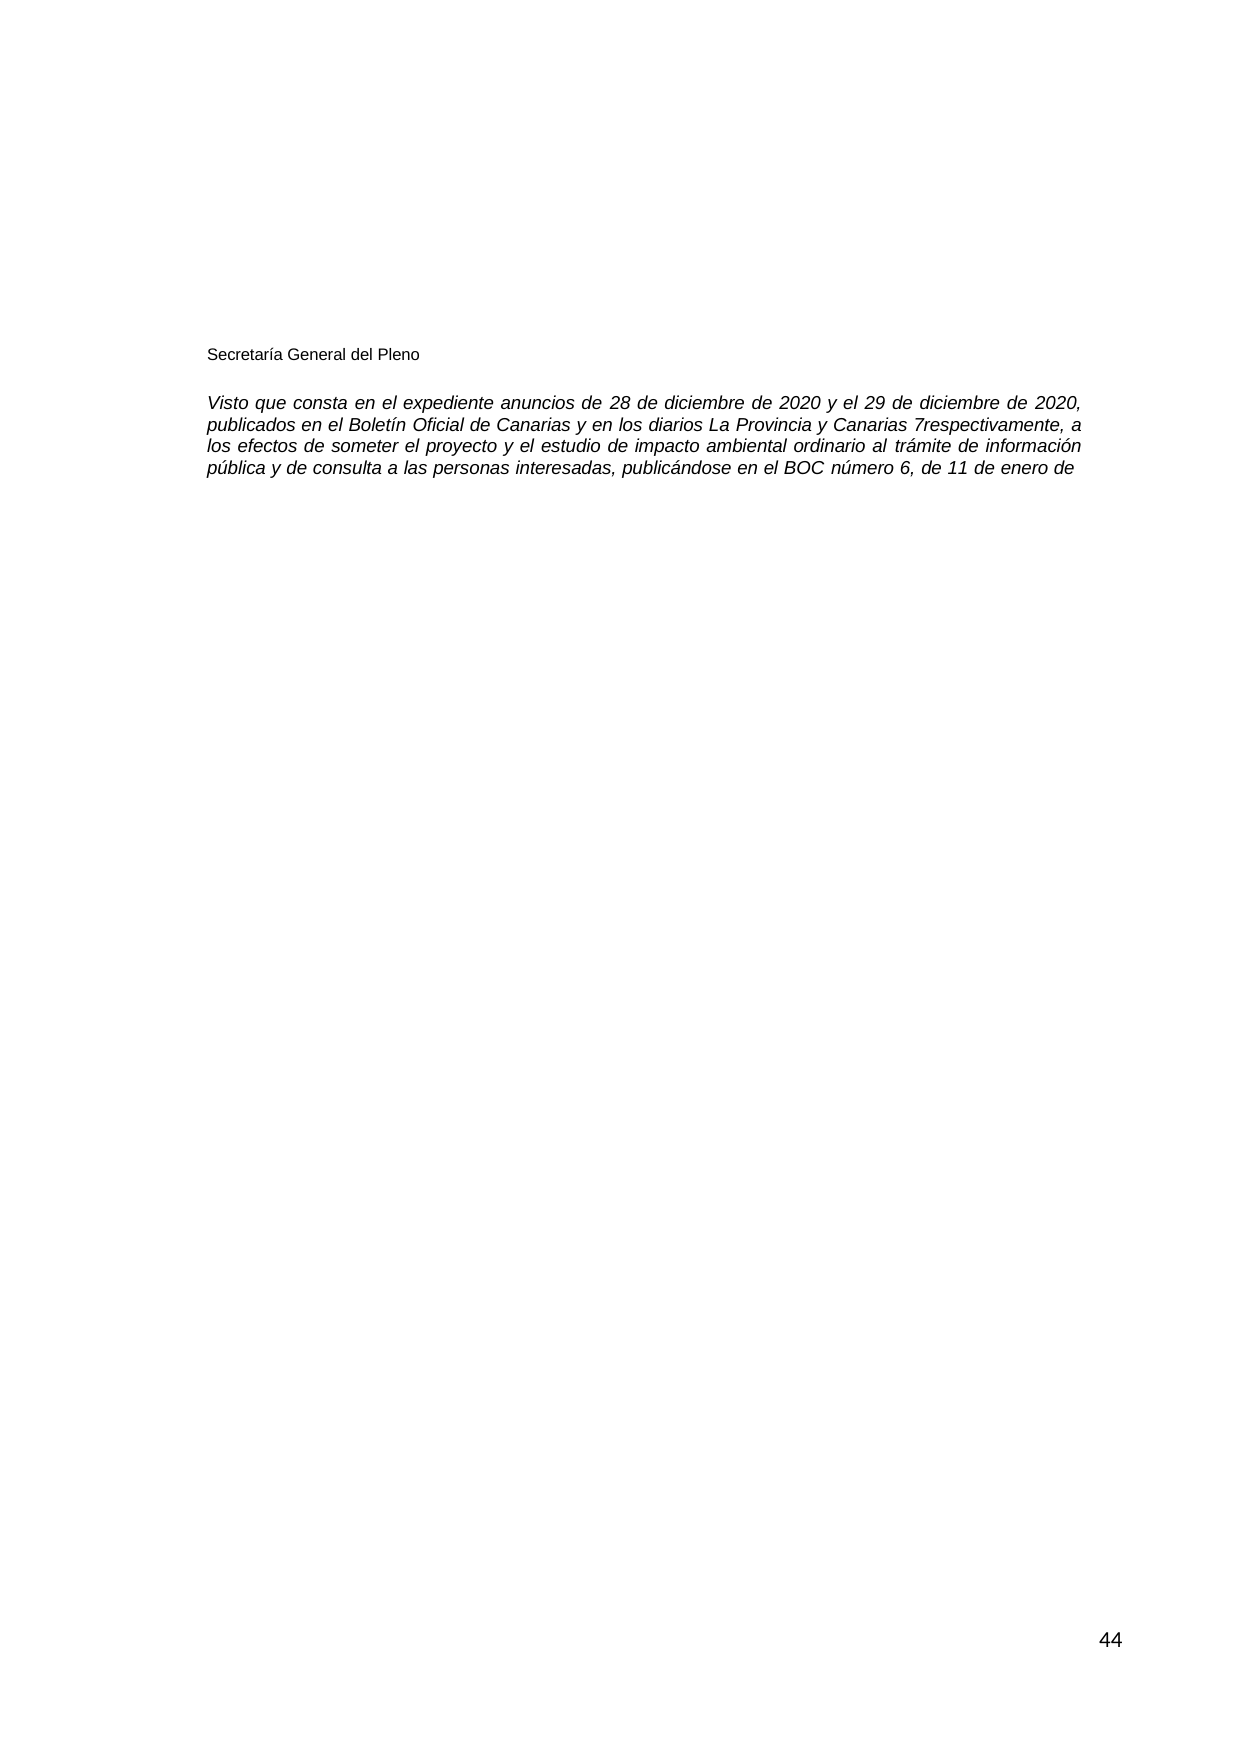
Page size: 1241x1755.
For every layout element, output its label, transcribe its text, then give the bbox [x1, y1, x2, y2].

text Visto que consta en el expediente anuncios de 28 de diciembre de 2020 y el 29 de diciembre de 2020, publicados en el Boletín Oficial de Canarias y en los diarios La Provincia y Canarias 7respectivamente, a los efectos de someter el proyecto y el estudio de impacto ambiental ordinario al trámite de información pública y de consulta a las personas interesadas, publicándose en el BOC número 6, de 11 de enero de [207, 392, 1082, 478]
